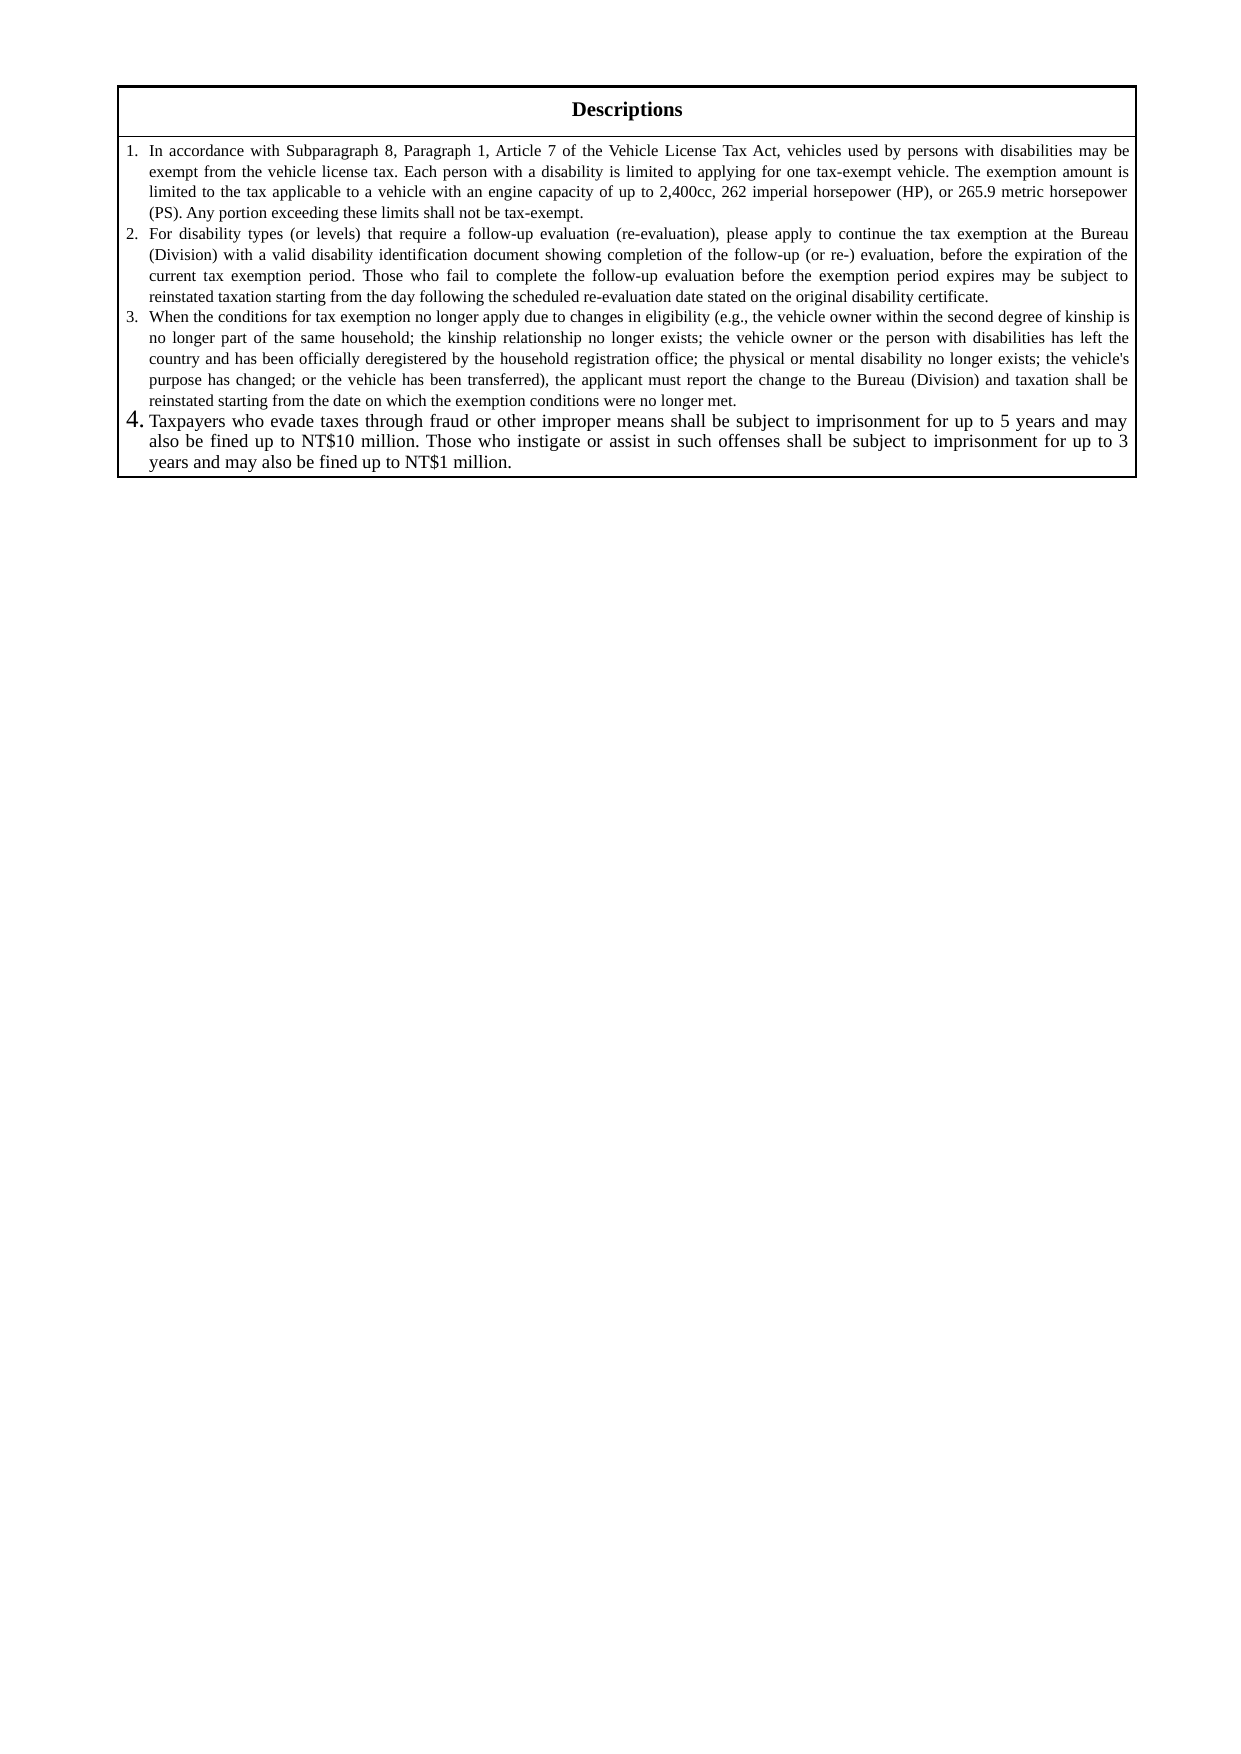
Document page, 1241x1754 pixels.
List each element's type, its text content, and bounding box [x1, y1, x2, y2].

table_cell 1. In accordance with Subparagraph 8, Paragraph 1, Article 7 of the Vehicle License Tax Act, vehicles used by persons with disabilities may be exempt from the vehicle license tax. Each person with a disability is limited to applying for one tax-exempt vehicle. The exemption amount is limited to the tax applicable to a vehicle with an engine capacity of up to 2,400cc, 262 imperial horsepower (HP), or 265.9 metric horsepower (PS). Any portion exceeding these limits shall not be tax-exempt. 2. For disability types (or levels) that require a follow-up evaluation (re-evaluation), please apply to continue the tax exemption at the Bureau (Division) with a valid disability identification document showing completion of the follow-up (or re-) evaluation, before the expiration of the current tax exemption period. Those who fail to complete the follow-up evaluation before the exemption period expires may be subject to reinstated taxation starting from the day following the scheduled re-evaluation date stated on the original disability certificate. 3. When the conditions for tax exemption no longer apply due to changes in eligibility (e.g., the vehicle owner within the second degree of kinship is no longer part of the same household; the kinship relationship no longer exists; the vehicle owner or the person with disabilities has left the country and has been officially deregistered by the household registration office; the physical or mental disability no longer exists; the vehicle's purpose has changed; or the vehicle has been transferred), the applicant must report the change to the Bureau (Division) and taxation shall be reinstated starting from the date on which the exemption conditions were no longer met. 4. Taxpayers who evade taxes through fraud or other improper means shall be subject to imprisonment for up to 5 years and may also be fined up to NT$10 million. Those who instigate or assist in such offenses shall be subject to imprisonment for up to 3 years and may also be fined up to NT$1 million. [119, 137, 1135, 476]
table_cell Descriptions [119, 88, 1135, 136]
